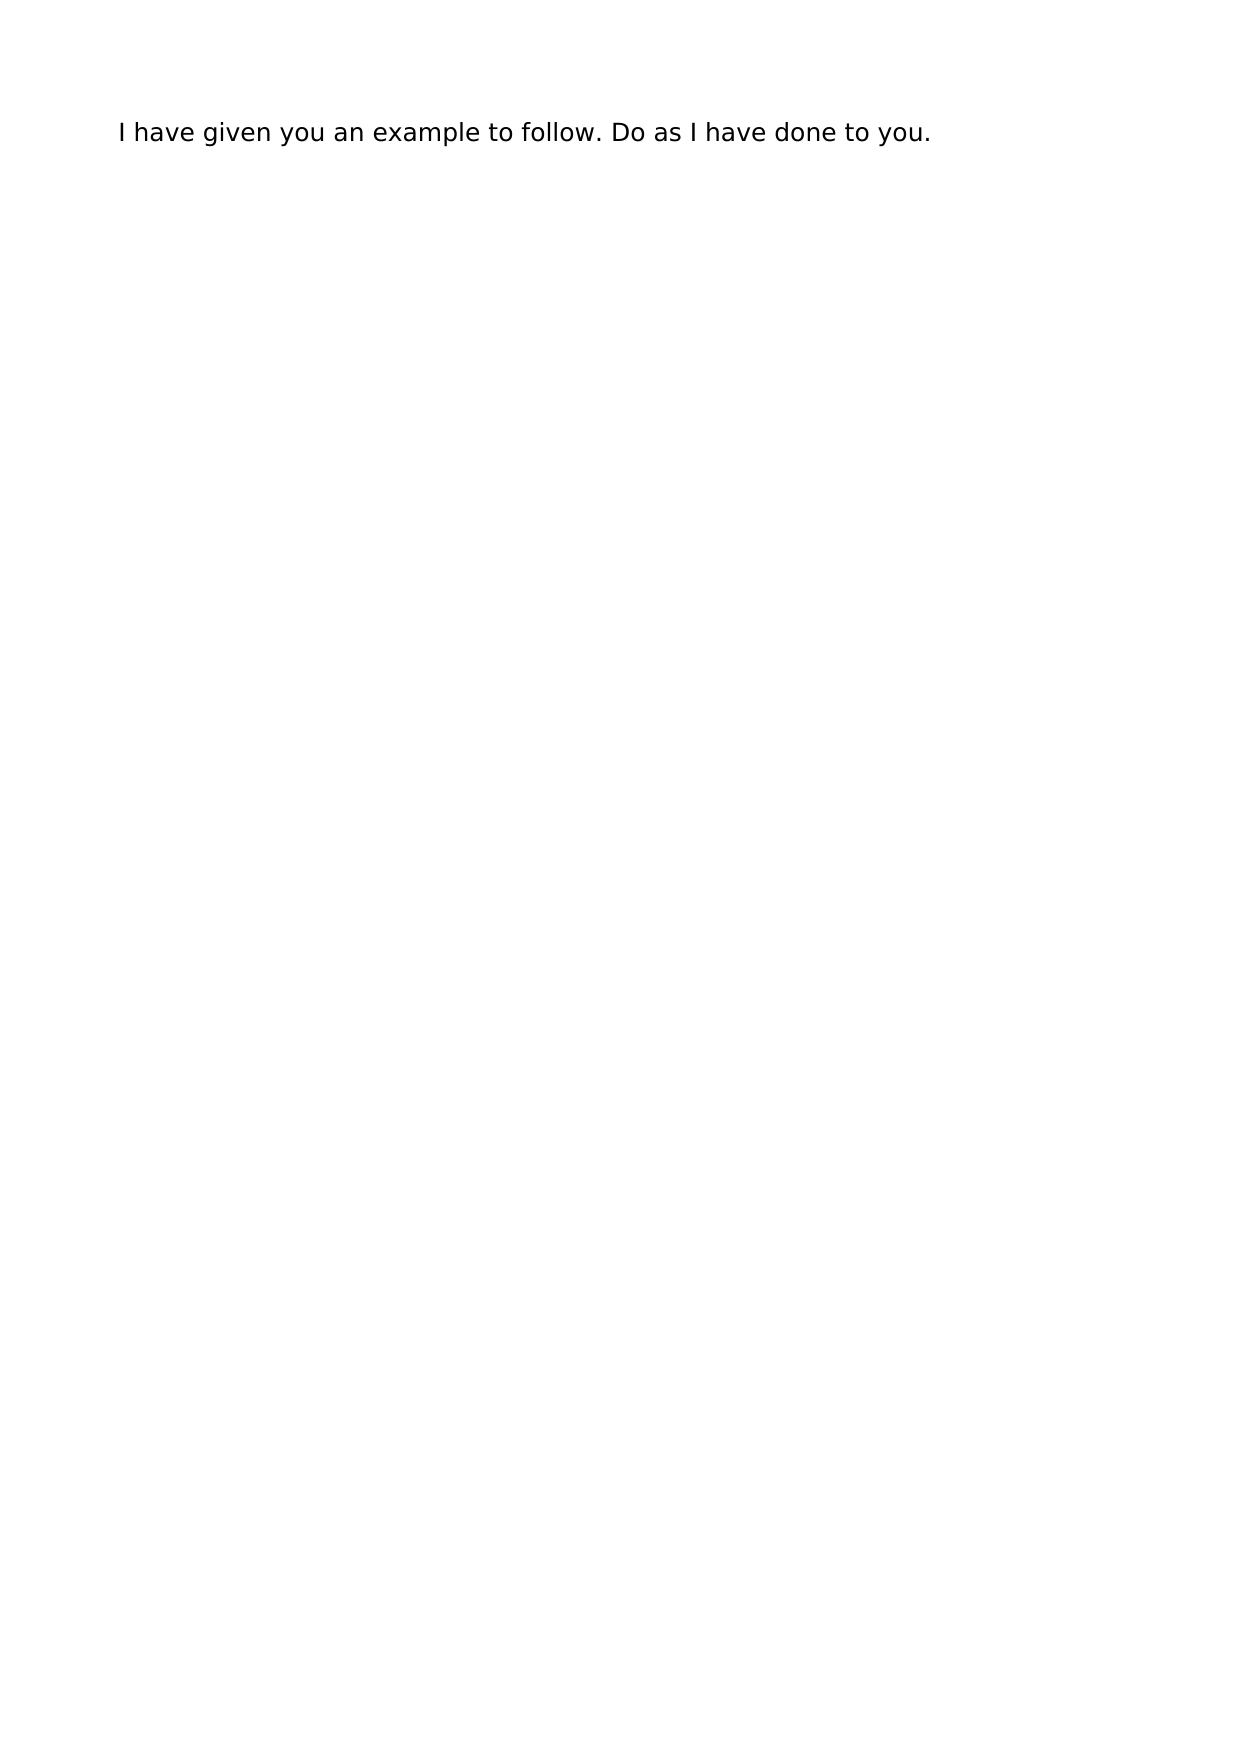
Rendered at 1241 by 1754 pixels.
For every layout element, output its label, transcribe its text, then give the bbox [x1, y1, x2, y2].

text I have given you an example to follow. Do as I have done to you. [118, 118, 1122, 147]
